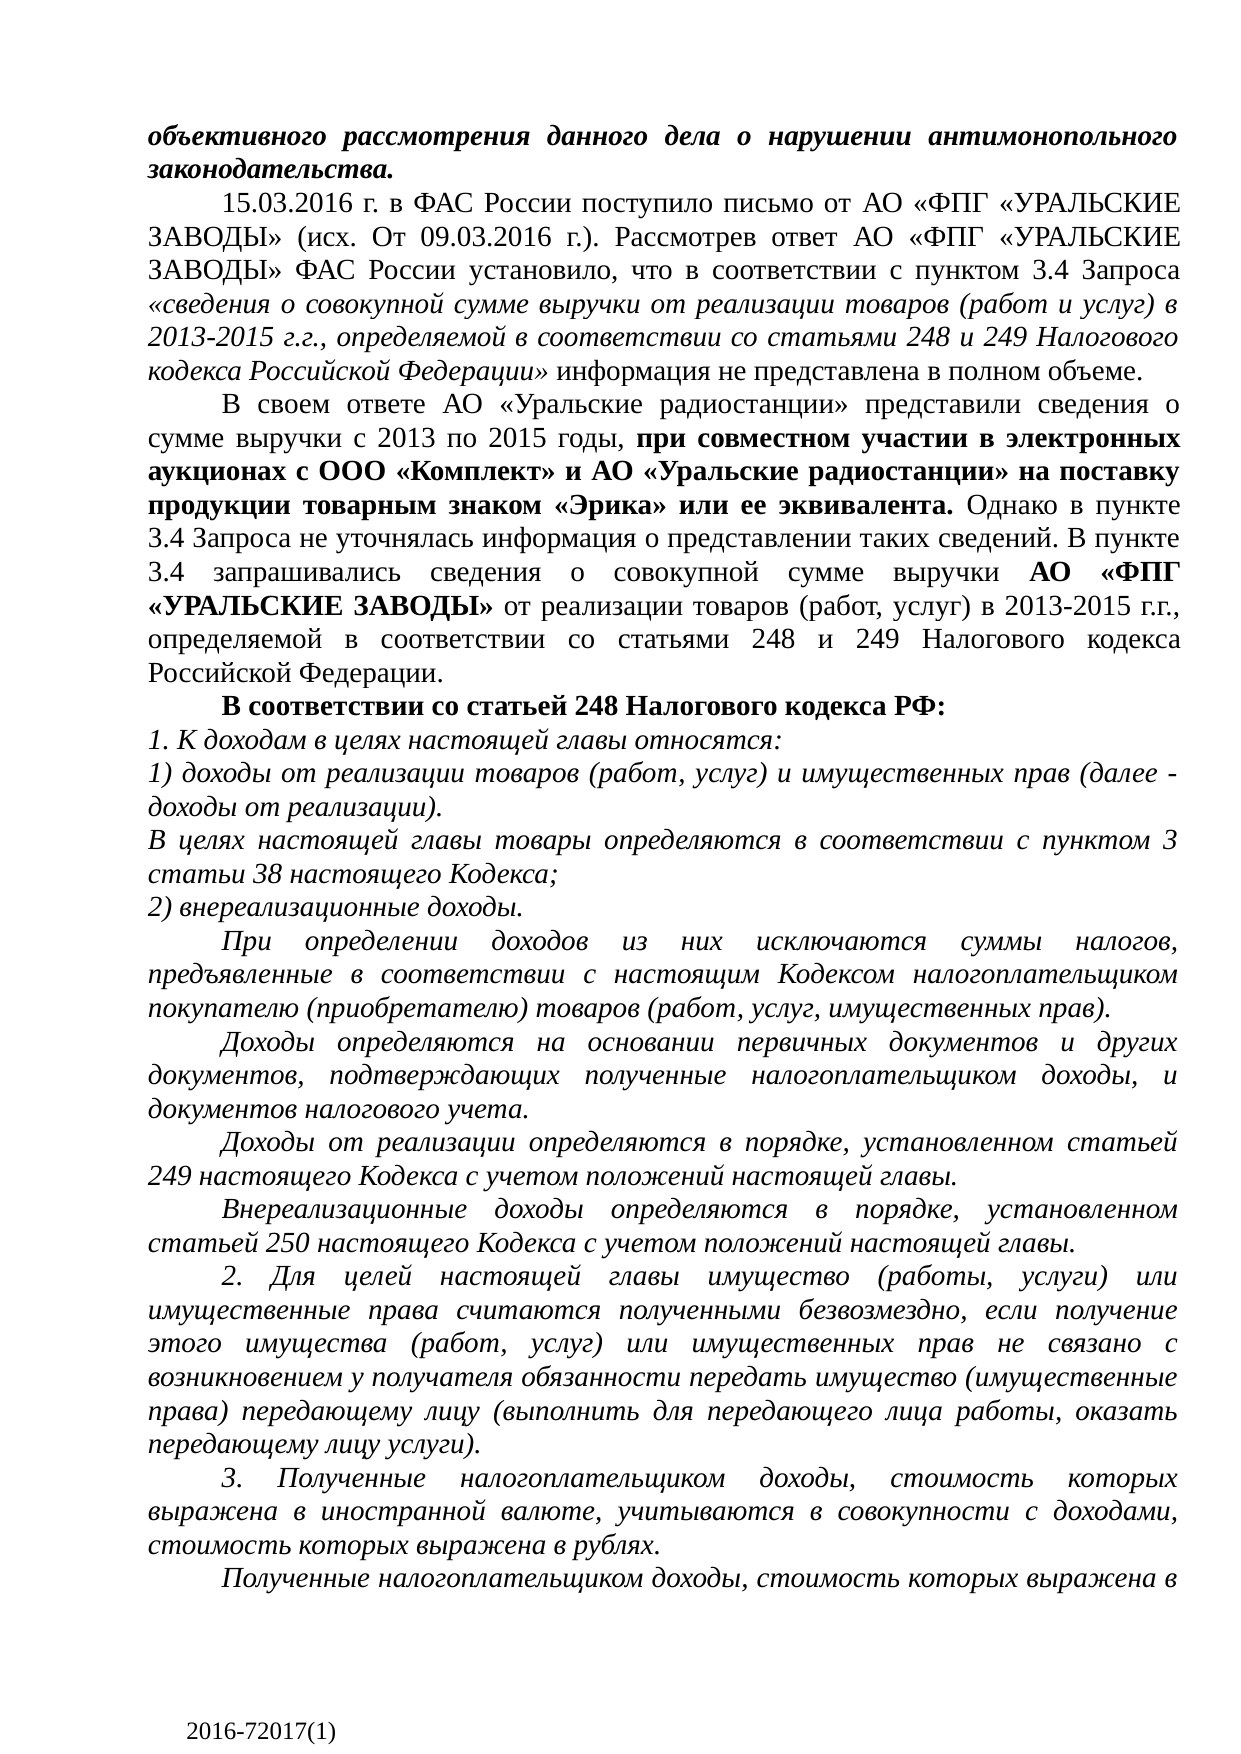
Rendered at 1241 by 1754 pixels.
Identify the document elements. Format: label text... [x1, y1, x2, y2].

text Доходы от реализации определяются в порядке, установленном статьей 249 настоящего Кодекса с учетом положений настоящей главы. [148, 1124, 1181, 1191]
text 2. Для целей настоящей главы имущество (работы, услуги) или имущественные права считаются полученными безвозмездно, если получение этого имущества (работ, услуг) или имущественных прав не связано с возникновением у получателя обязанности передать имущество (имущественные права) передающему лицу (выполнить для передающего лица работы, оказать передающему лицу услуги). [148, 1258, 1181, 1460]
text 1. К доходам в целях настоящей главы относятся: [148, 722, 1181, 755]
text 3. Полученные налогоплательщиком доходы, стоимость которых выражена в иностранной валюте, учитываются в совокупности с доходами, стоимость которых выражена в рублях. [148, 1460, 1181, 1560]
text Внереализационные доходы определяются в порядке, установленном статьей 250 настоящего Кодекса с учетом положений настоящей главы. [148, 1191, 1181, 1258]
text 15.03.2016 г. в ФАС России поступило письмо от АО «ФПГ «УРАЛЬСКИЕ ЗАВОДЫ» (исх. От 09.03.2016 г.). Рассмотрев ответ АО «ФПГ «УРАЛЬСКИЕ ЗАВОДЫ» ФАС России установило, что в соответствии с пунктом 3.4 Запроса «сведения о совокупной сумме выручки от реализации товаров (работ и услуг) в 2013-2015 г.г., определяемой в соответствии со статьями 248 и 249 Налогового кодекса Российской Федерации» информация не представлена в полном объеме. [148, 185, 1181, 386]
text При определении доходов из них исключаются суммы налогов, предъявленные в соответствии с настоящим Кодексом налогоплательщиком покупателю (приобретателю) товаров (работ, услуг, имущественных прав). [148, 923, 1181, 1024]
text В своем ответе АО «Уральские радиостанции» представили сведения о сумме выручки с 2013 по 2015 годы, при совместном участии в электронных аукционах с ООО «Комплект» и АО «Уральские радиостанции» на поставку продукции товарным знаком «Эрика» или ее эквивалента. Однако в пункте 3.4 Запроса не уточнялась информация о представлении таких сведений. В пункте 3.4 запрашивались сведения о совокупной сумме выручки АО «ФПГ «УРАЛЬСКИЕ ЗАВОДЫ» от реализации товаров (работ, услуг) в 2013-2015 г.г., определяемой в соответствии со статьями 248 и 249 Налогового кодекса Российской Федерации. [148, 386, 1181, 688]
text В целях настоящей главы товары определяются в соответствии с пунктом 3 статьи 38 настоящего Кодекса; [148, 822, 1181, 889]
text В соответствии со статьей 248 Налогового кодекса РФ: [148, 688, 1181, 722]
text Полученные налогоплательщиком доходы, стоимость которых выражена в [148, 1560, 1181, 1594]
text объективного рассмотрения данного дела о нарушении антимонопольного законодательства. [148, 118, 1181, 185]
text 1) доходы от реализации товаров (работ, услуг) и имущественных прав (далее - доходы от реализации). [148, 755, 1181, 822]
text 2) внереализационные доходы. [148, 889, 1181, 923]
text Доходы определяются на основании первичных документов и других документов, подтверждающих полученные налогоплательщиком доходы, и документов налогового учета. [148, 1024, 1181, 1124]
